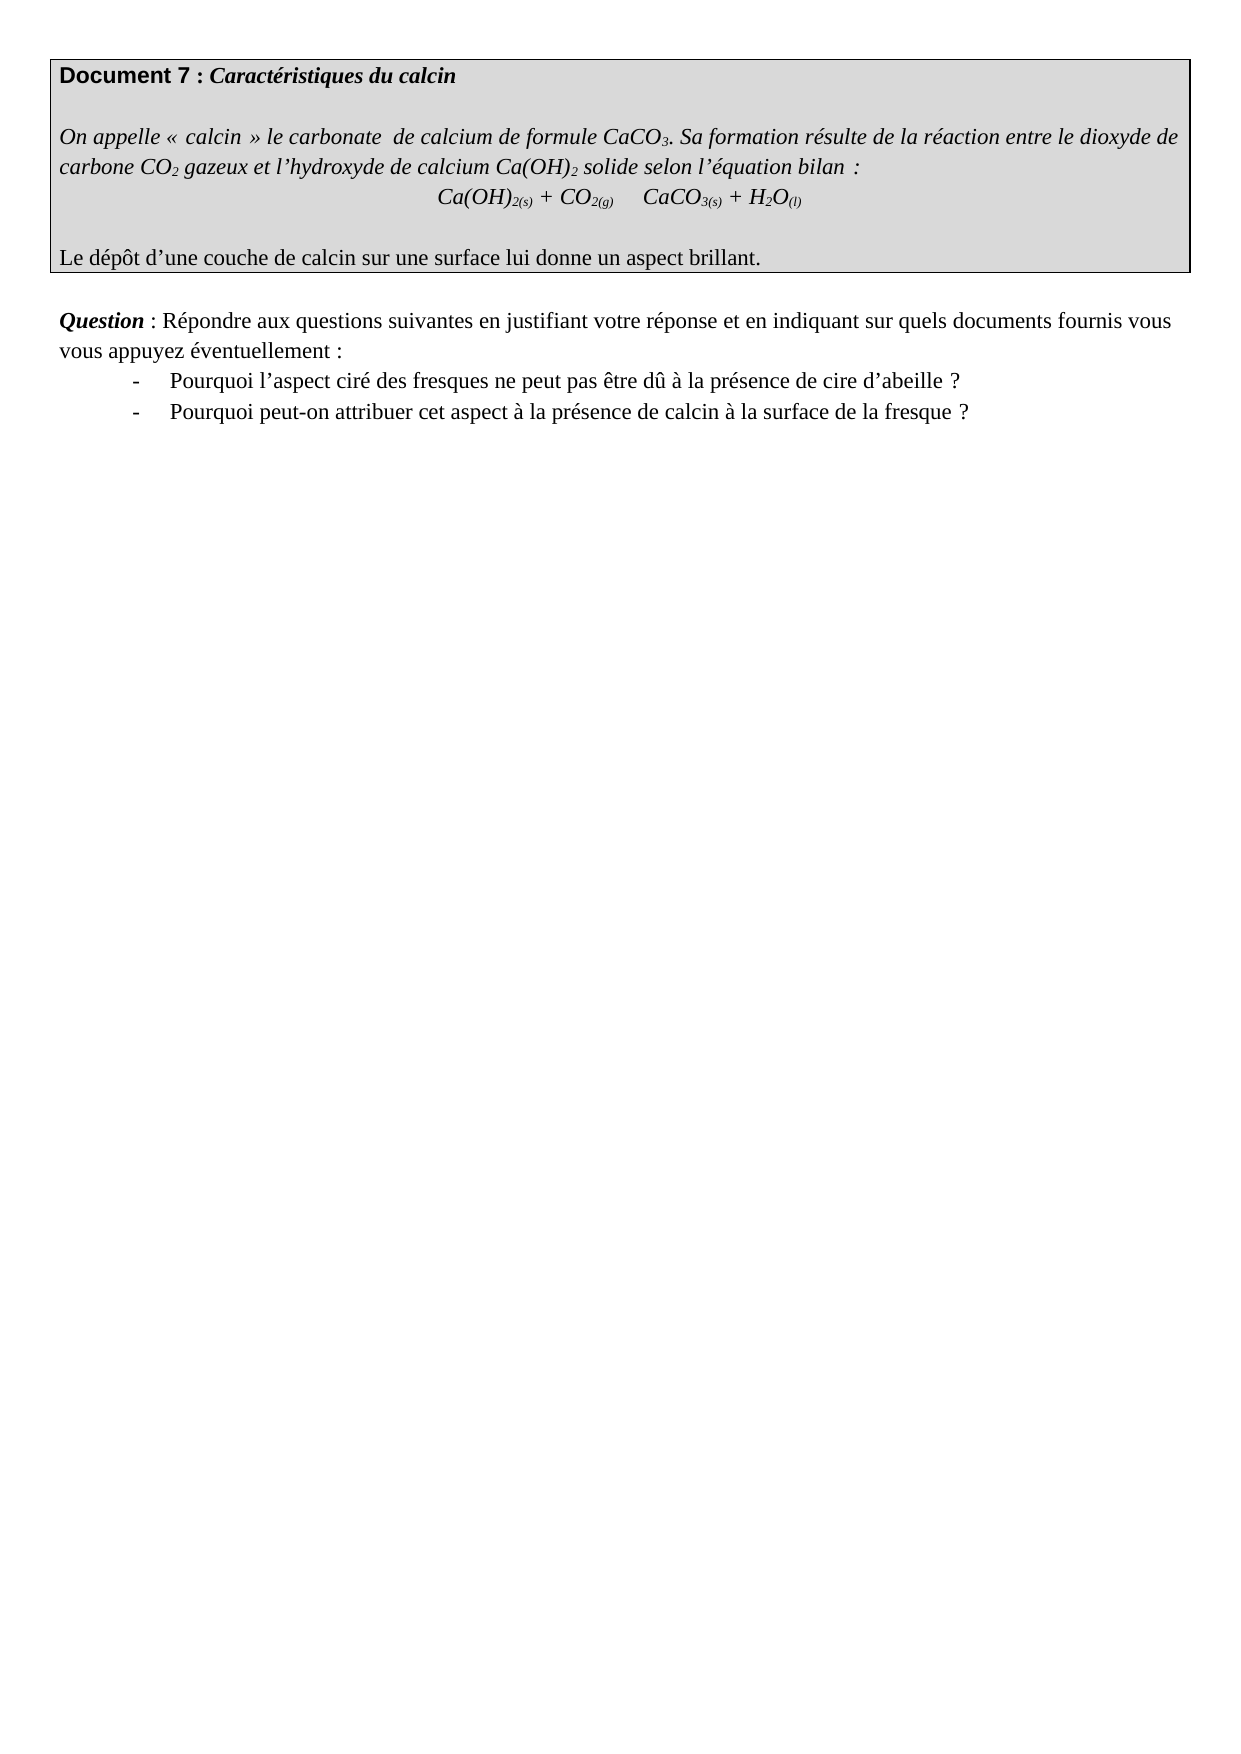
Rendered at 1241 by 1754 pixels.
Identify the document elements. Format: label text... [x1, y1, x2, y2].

text Le dépôt d’une couche de calcin sur une surface lui donne un aspect brillant. [51, 241, 1189, 272]
text On appelle « calcin » le carbonate de calcium de formule CaCO3. Sa formation résulte de la réaction entre le dioxyde de carbone CO2 gazeux et l’hydroxyde de calcium Ca(OH)2 solide selon l’équation bilan : [51, 120, 1189, 179]
list Pourquoi peut-on attribuer cet aspect à la présence de calcin à la surface de la fresque ? [132, 398, 1181, 424]
text Ca(OH)2(s) + CO2(g)  CaCO3(s) + H2O(l) [51, 180, 1189, 209]
list Pourquoi l’aspect ciré des fresques ne peut pas être dû à la présence de cire d’abeille ? [132, 368, 1181, 394]
text Document 7 : Caractéristiques du calcin [51, 60, 1189, 89]
text Question : Répondre aux questions suivantes en justifiant votre réponse et en indiquant sur quels documents fournis vous vous appuyez éventuellement : [59, 307, 1181, 364]
